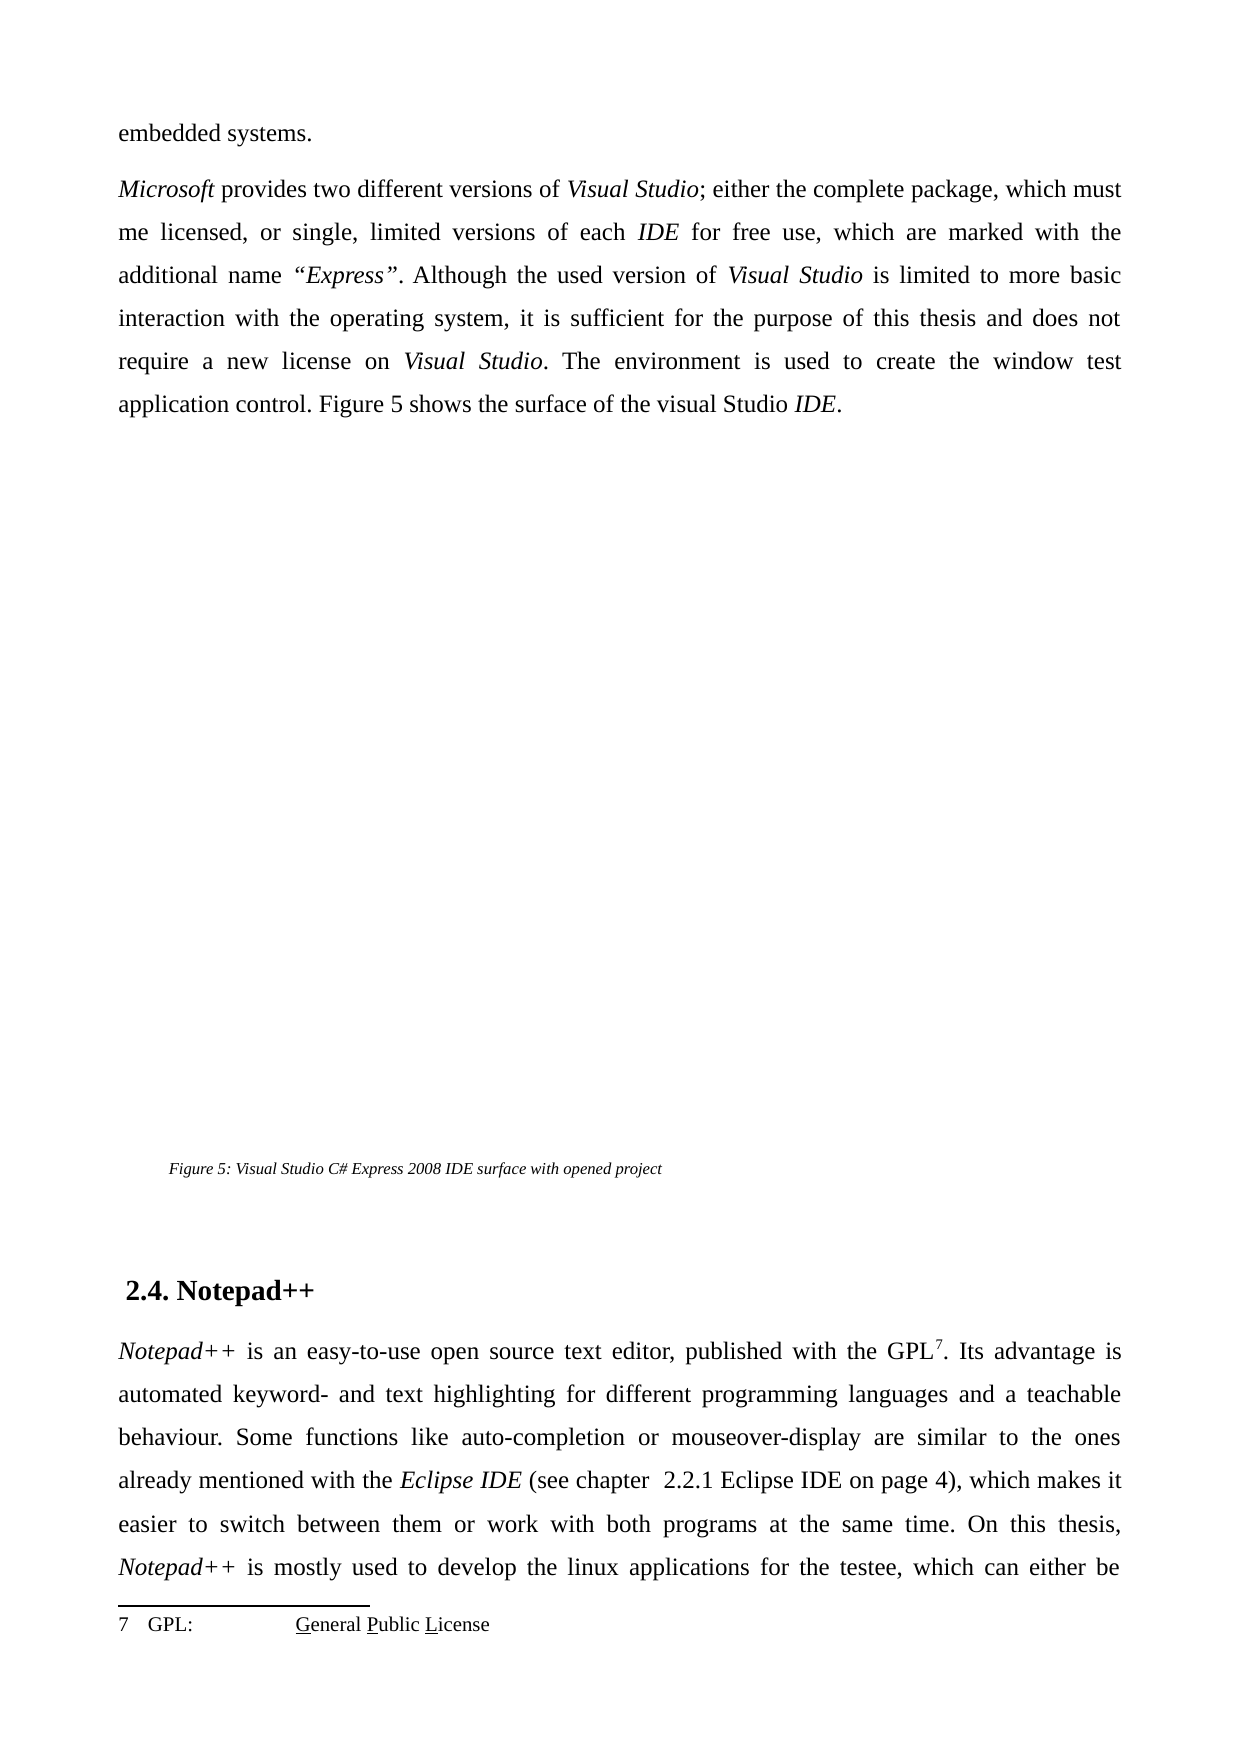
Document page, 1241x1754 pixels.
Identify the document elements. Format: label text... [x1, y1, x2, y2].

text Microsoft provides two different versions of Visual Studio; either the complete package, which must me licensed, or single, limited versions of each IDE for free use, which are marked with the additional name “Express”. Although the used version of Visual Studio is limited to more basic interaction with the operating system, it is sufficient for the purpose of this thesis and does not require a new license on Visual Studio. The environment is used to create the window test application control. Figure 5 shows the surface of the visual Studio IDE. [118, 174, 1122, 418]
text Notepad++ is an easy-to-use open source text editor, published with the GPL. Its advantage is automated keyword- and text highlighting for different programming languages and a teachable behaviour. Some functions like auto-completion or mouseover-display are similar to the ones already mentioned with the Eclipse IDE (see chapter 2.2.1. Eclipse IDE on page 4), which makes it easier to switch between them or work with both programs at the same time. On this thesis, Notepad++ is mostly used to develop the linux applications for the testee, which can either be scripts or small C programs. A server-based version of the GCC is used to compile the C code written in Notepad++. [118, 1336, 1122, 1581]
text Figure 5: Visual Studio C# Express 2008 IDE surface with opened project [168, 457, 1071, 1178]
subtitle Notepad++ [118, 1273, 1122, 1307]
text GPL: General Public License [118, 1612, 1122, 1636]
text embedded systems. [118, 118, 1122, 147]
